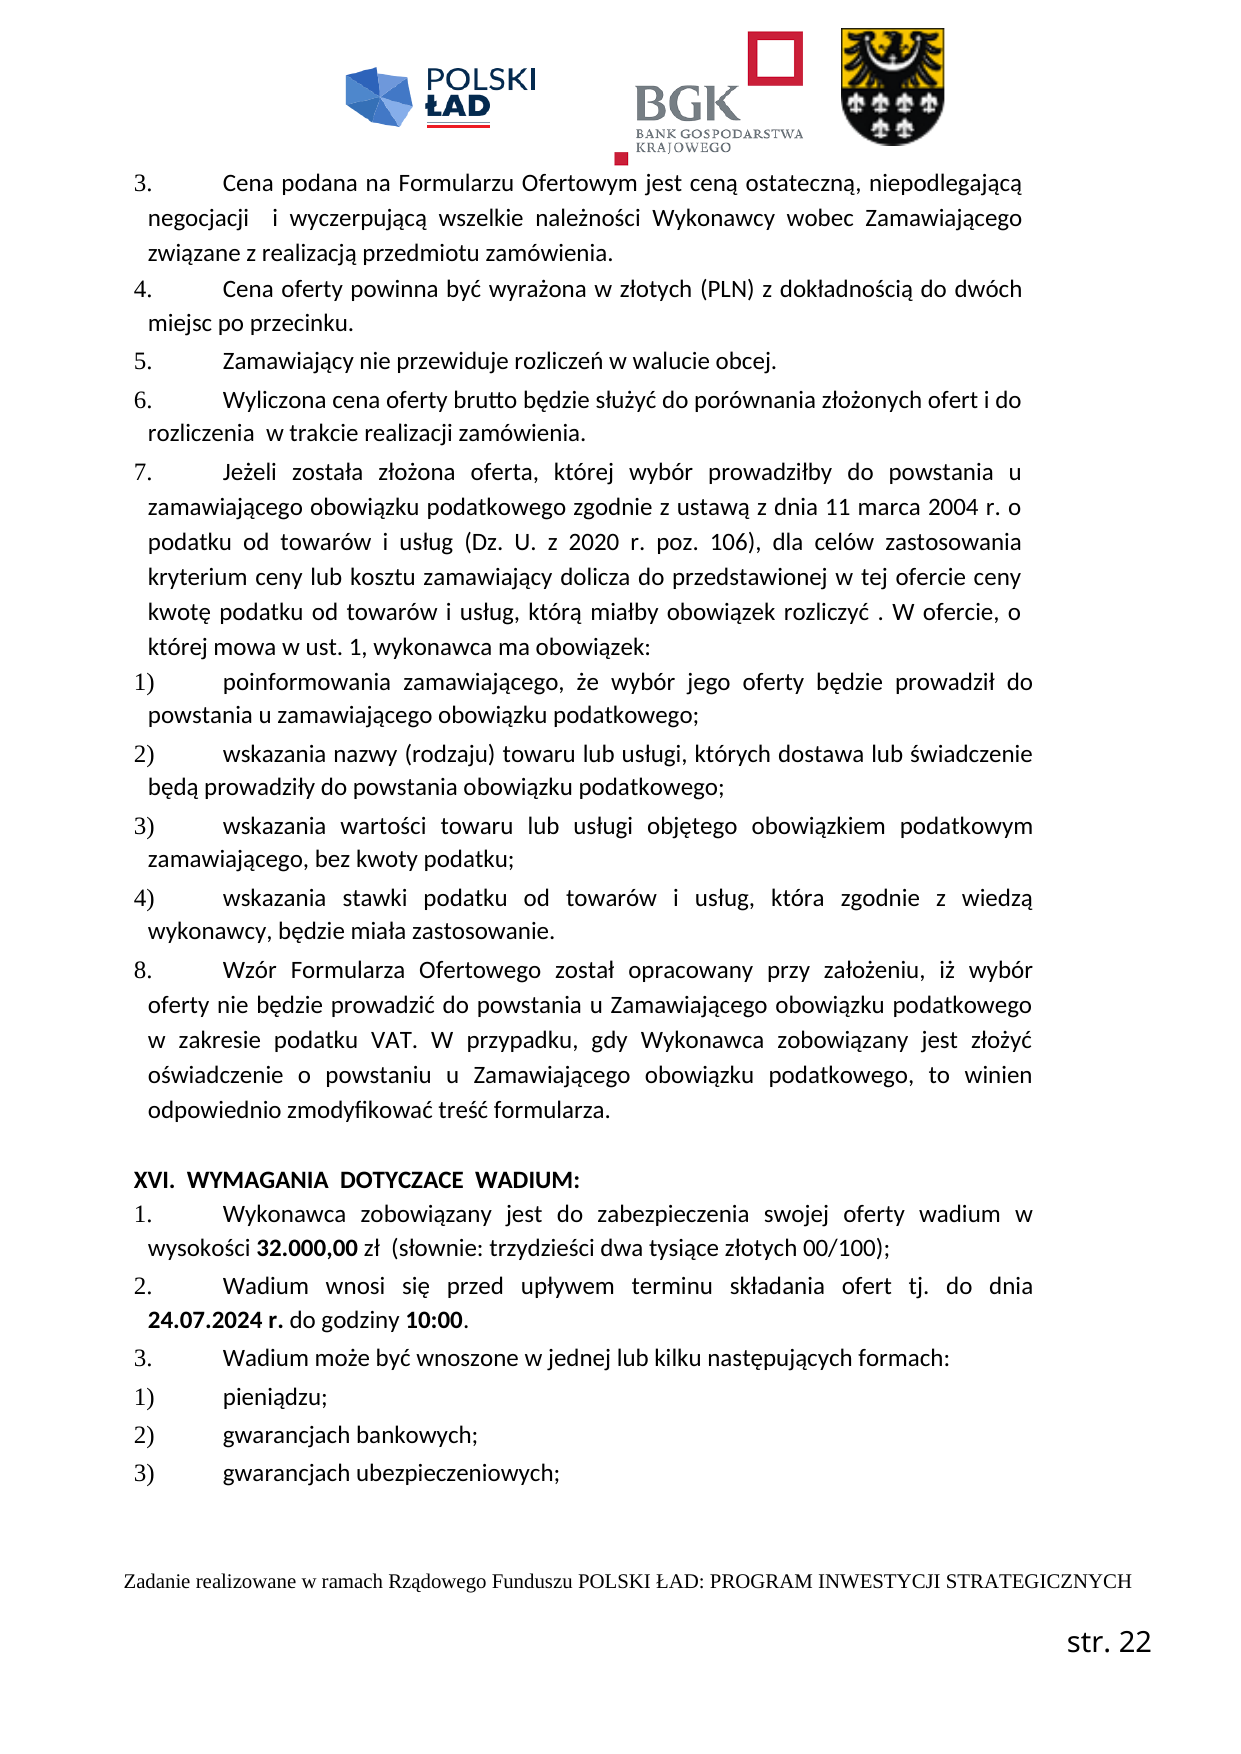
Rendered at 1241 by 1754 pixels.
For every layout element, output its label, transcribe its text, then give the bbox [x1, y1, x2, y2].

list Wadium wnosi się przed upływem terminu składania ofert tj. do dnia 24.07.2024 r. do godziny 10:00. [133, 1270, 1034, 1334]
list Cena oferty powinna być wyrażona w złotych (PLN) z dokładnością do dwóch miejsc po przecinku. [133, 273, 1023, 338]
list gwarancjach bankowych; [133, 1419, 1034, 1450]
list Cena podana na Formularzu Ofertowym jest ceną ostateczną, niepodlegającą negocjacji i wyczerpującą wszelkie należności Wykonawcy wobec Zamawiającego związane z realizacją przedmiotu zamówienia. [133, 167, 1023, 268]
list pieniądzu; [133, 1381, 1034, 1411]
list wskazania stawki podatku od towarów i usług, która zgodnie z wiedzą wykonawcy, będzie miała zastosowanie. [133, 882, 1034, 946]
list wskazania wartości towaru lub usługi objętego obowiązkiem podatkowym zamawiającego, bez kwoty podatku; [133, 810, 1034, 874]
list Wykonawca zobowiązany jest do zabezpieczenia swojej oferty wadium w wysokości 32.000,00 zł (słownie: trzydzieści dwa tysiące złotych 00/100); [133, 1198, 1034, 1262]
list wskazania nazwy (rodzaju) towaru lub usługi, których dostawa lub świadczenie będą prowadziły do powstania obowiązku podatkowego; [133, 738, 1034, 802]
list Wadium może być wnoszone w jednej lub kilku następujących formach: [133, 1342, 1034, 1373]
list Wyliczona cena oferty brutto będzie służyć do porównania złożonych ofert i do rozliczenia w trakcie realizacji zamówienia. [133, 384, 1023, 448]
text XVI. WYMAGANIA DOTYCZACE WADIUM: [133, 1164, 1056, 1194]
list gwarancjach ubezpieczeniowych; [133, 1458, 1034, 1488]
list Jeżeli została złożona oferta, której wybór prowadziłby do powstania u zamawiającego obowiązku podatkowego zgodnie z ustawą z dnia 11 marca 2004 r. o podatku od towarów i usług (Dz. U. z 2020 r. poz. 106), dla celów zastosowania kryterium ceny lub kosztu zamawiający dolicza do przedstawionej w tej ofercie ceny kwotę podatku od towarów i usług, którą miałby obowiązek rozliczyć . W ofercie, o której mowa w ust. 1, wykonawca ma obowiązek: [133, 456, 1023, 661]
list Wzór Formularza Ofertowego został opracowany przy założeniu, iż wybór oferty nie będzie prowadzić do powstania u Zamawiającego obowiązku podatkowego w zakresie podatku VAT. W przypadku, gdy Wykonawca zobowiązany jest złożyć oświadczenie o powstaniu u Zamawiającego obowiązku podatkowego, to winien odpowiednio zmodyfikować treść formularza. [133, 954, 1034, 1124]
list poinformowania zamawiającego, że wybór jego oferty będzie prowadził do powstania u zamawiającego obowiązku podatkowego; [133, 666, 1034, 730]
list Zamawiający nie przewiduje rozliczeń w walucie obcej. [133, 346, 1023, 376]
